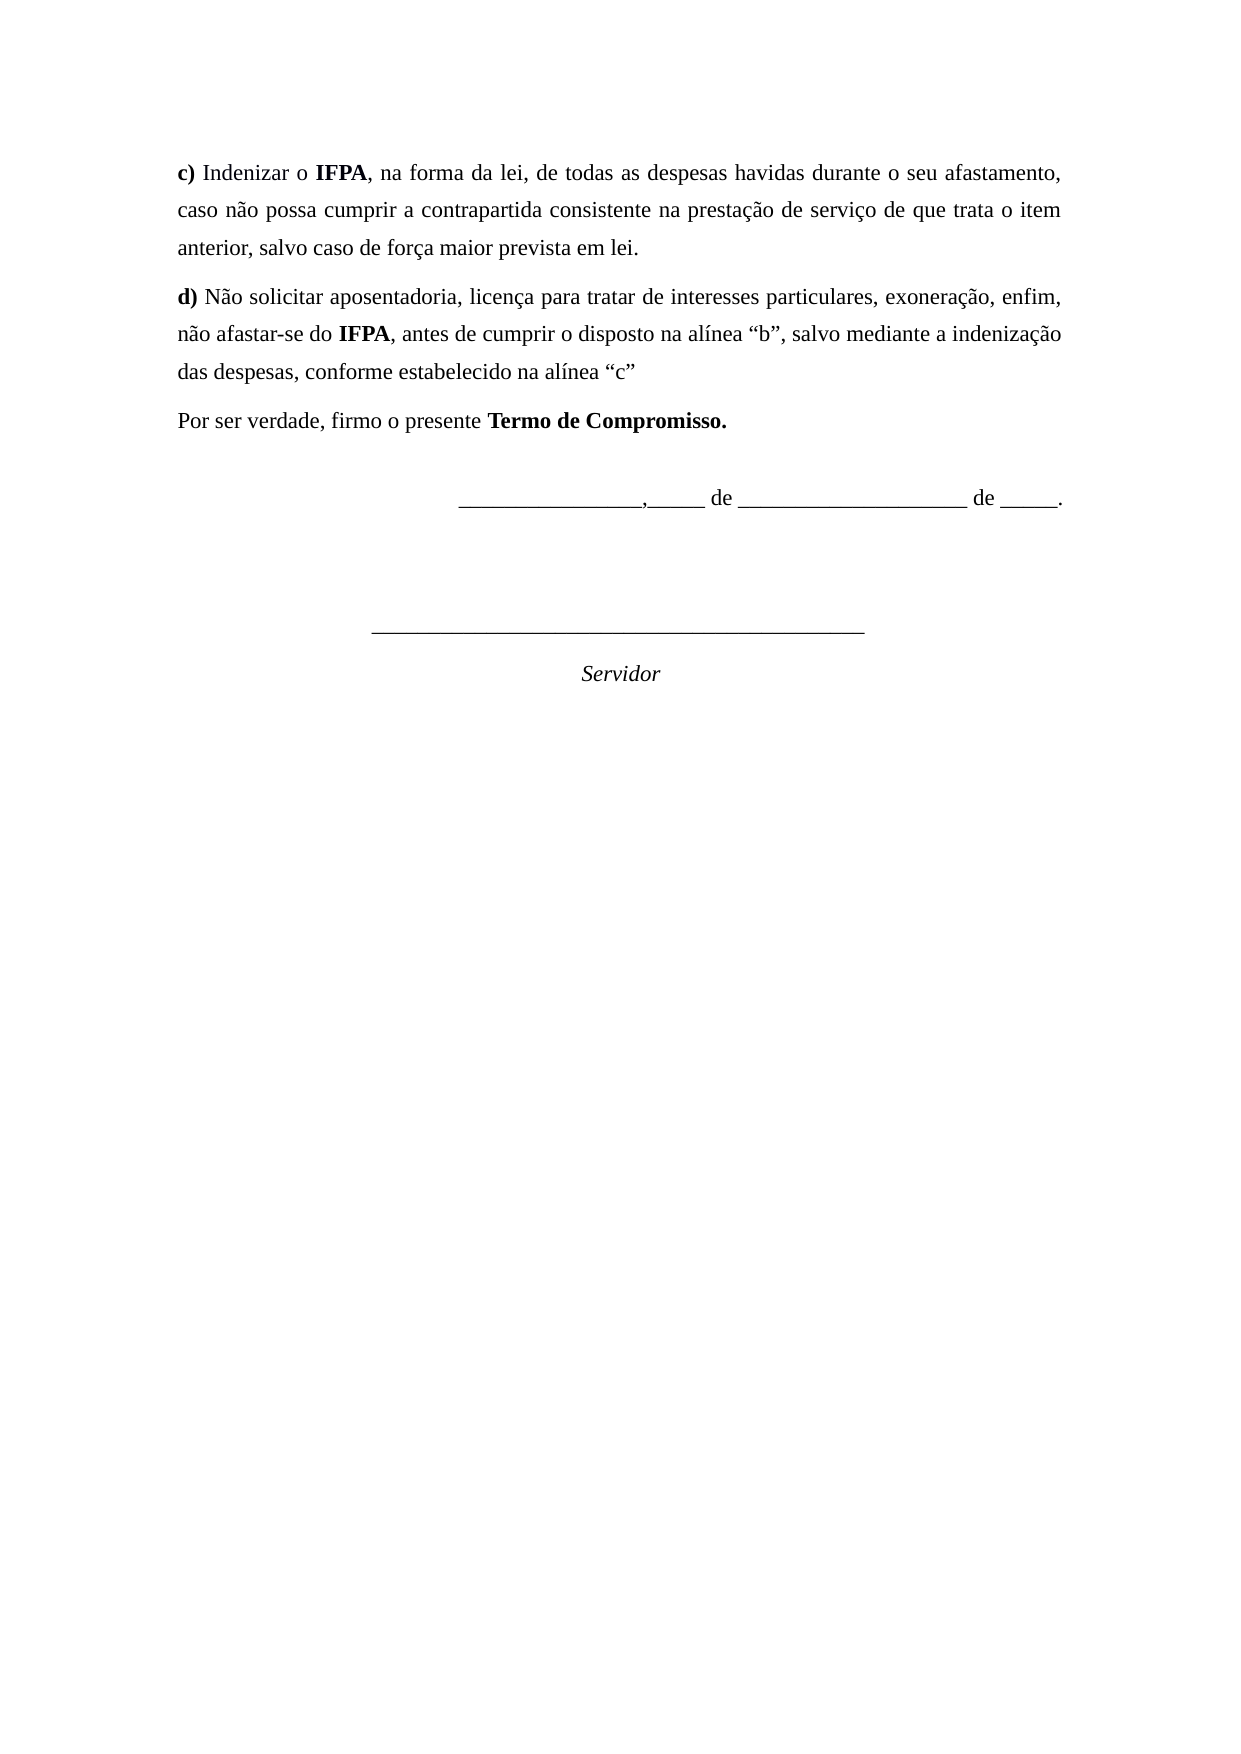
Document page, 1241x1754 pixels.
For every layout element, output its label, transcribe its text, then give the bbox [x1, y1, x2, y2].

text d) Não solicitar aposentadoria, licença para tratar de interesses particulares, exoneração, enfim, não afastar-se do IFPA, antes de cumprir o disposto na alínea “b”, salvo mediante a indenização das despesas, conforme estabelecido na alínea “c” [177, 272, 1063, 384]
text Por ser verdade, firmo o presente Termo de Compromisso. [177, 396, 1063, 434]
table_header ___________________________________________ [173, 560, 1071, 648]
table_cell [173, 748, 1071, 797]
table_cell [173, 698, 1071, 748]
table_cell Servidor [173, 648, 1071, 698]
text c) Indenizar o IFPA, na forma da lei, de todas as despesas havidas durante o seu afastamento, caso não possa cumprir a contrapartida consistente na prestação de serviço de que trata o item anterior, salvo caso de força maior prevista em lei. [177, 148, 1063, 260]
text ________________,_____ de ____________________ de _____. [177, 483, 1063, 510]
